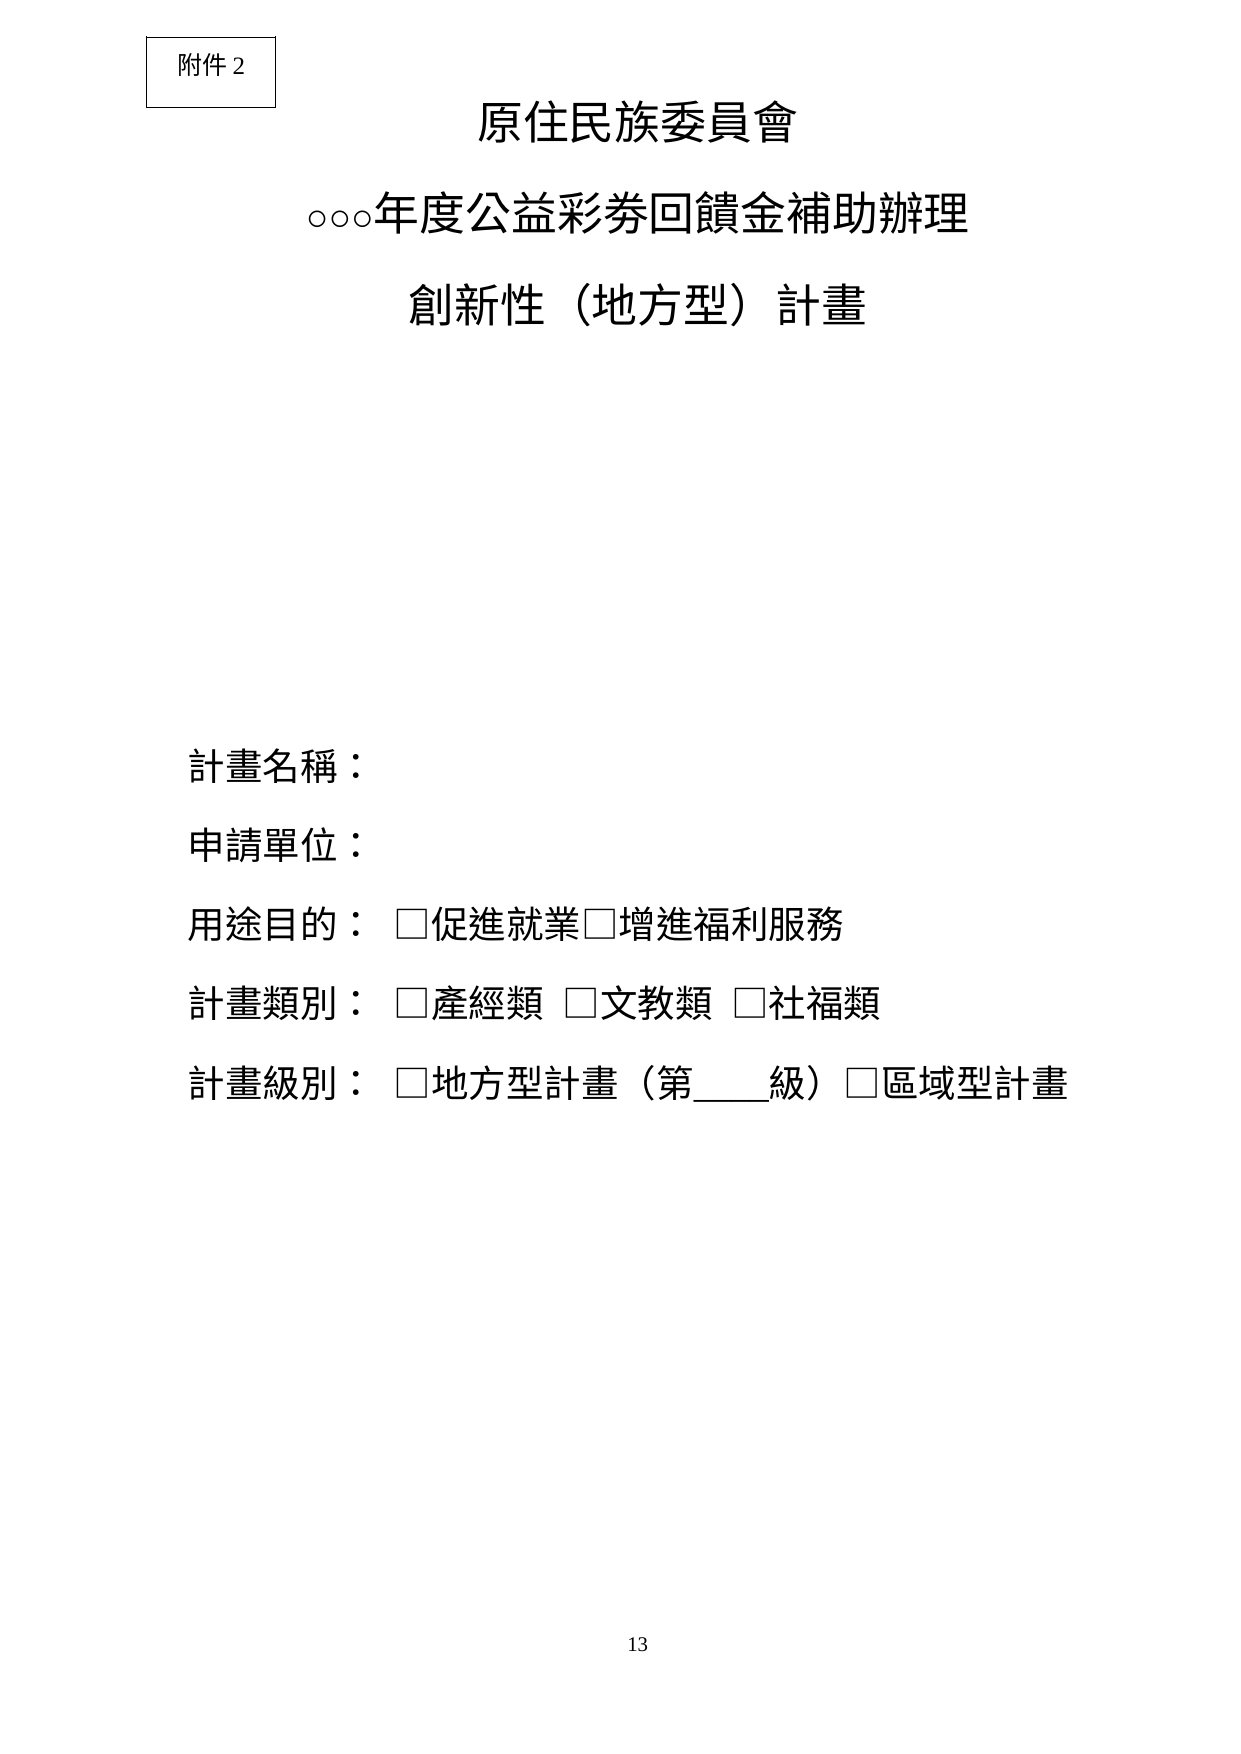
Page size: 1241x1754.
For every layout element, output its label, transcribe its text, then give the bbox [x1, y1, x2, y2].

text 計畫名稱： [187, 737, 1087, 791]
text [147, 38, 275, 107]
text ○○○年度公益彩劵回饋金補助辦理 [187, 178, 1087, 244]
text 申請單位： [187, 816, 1087, 870]
text 原住民族委員會 [187, 86, 1087, 153]
text 創新性（地方型）計畫 [187, 269, 1087, 335]
text 附件2 [162, 46, 260, 82]
text 計畫類別： □產經類 □文教類 □社福類 [187, 974, 1087, 1029]
text 用途目的： □促進就業□增進福利服務 [187, 895, 1087, 949]
text 計畫級別： □地方型計畫（第____級）□區域型計畫 [187, 1054, 1087, 1108]
